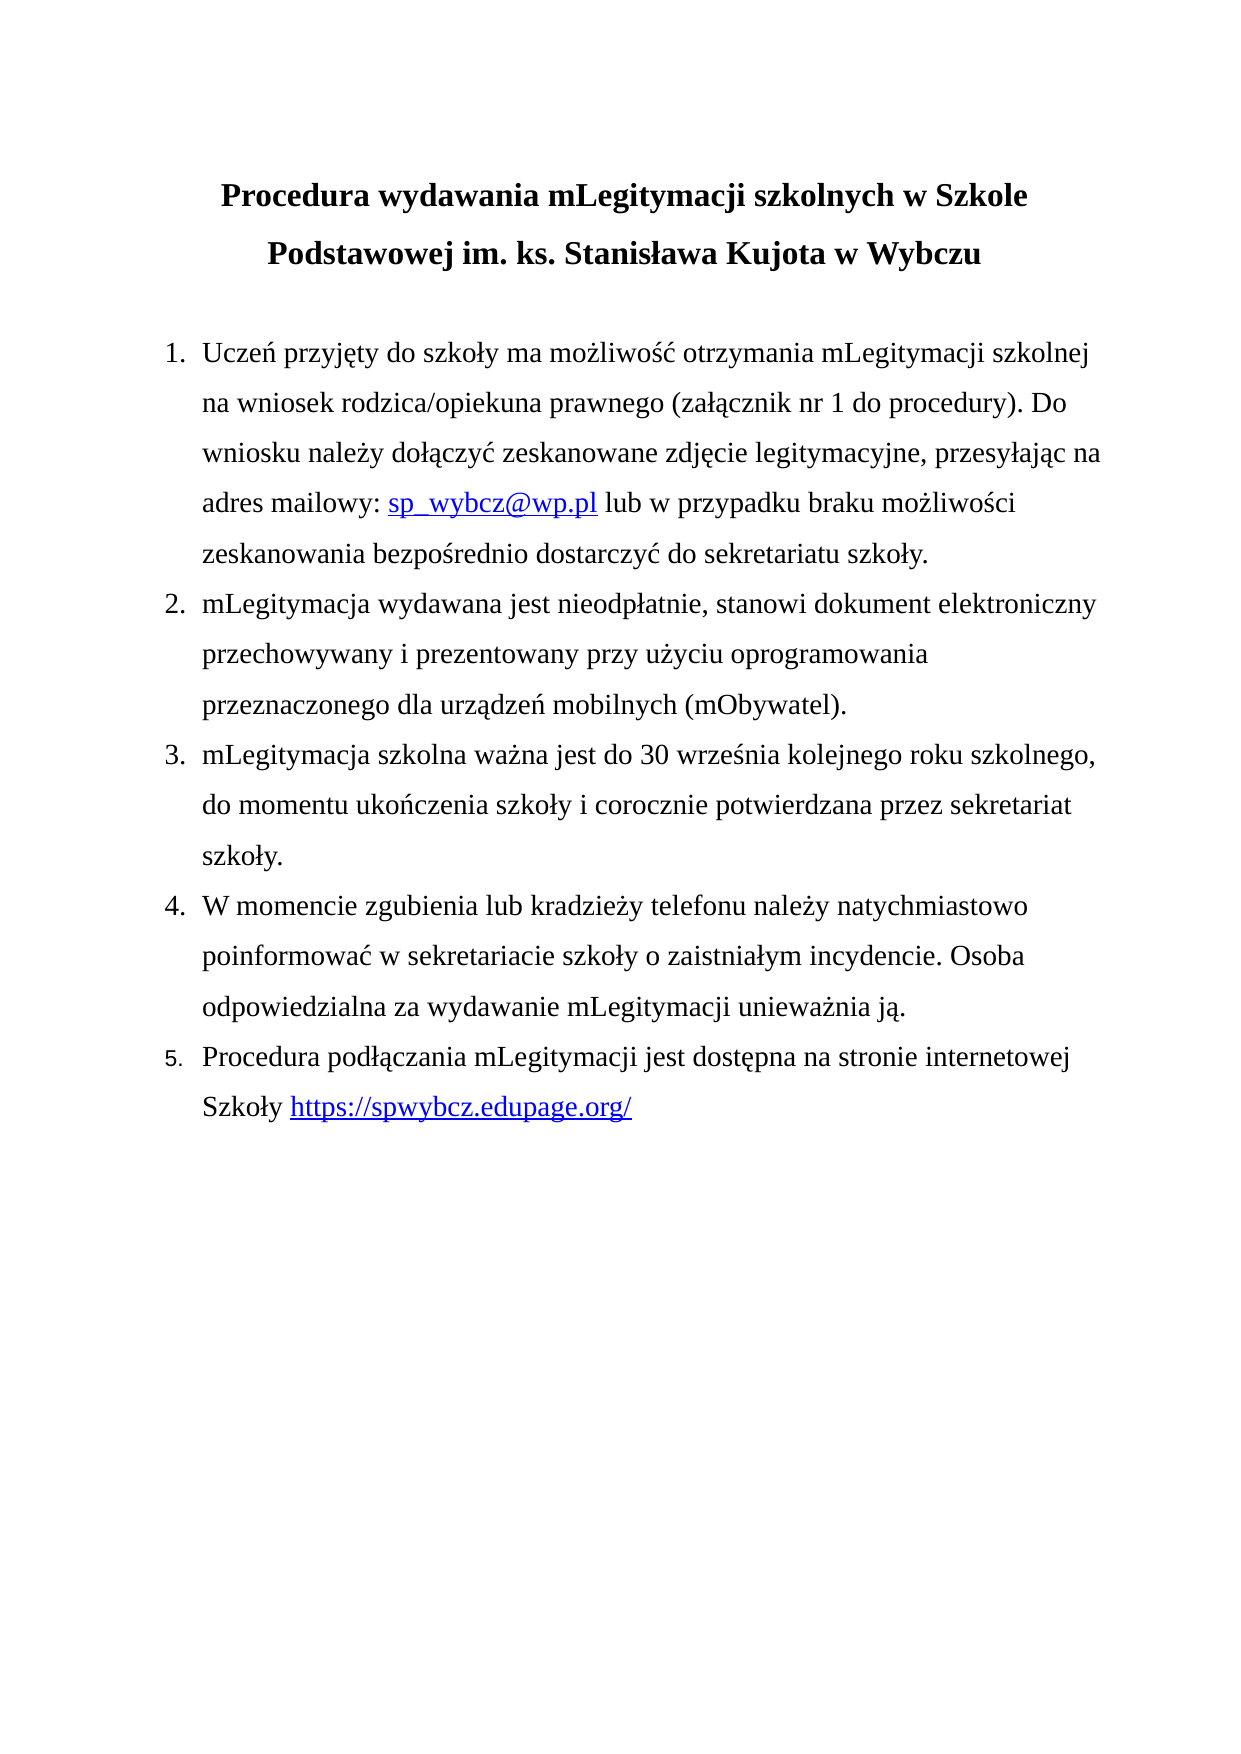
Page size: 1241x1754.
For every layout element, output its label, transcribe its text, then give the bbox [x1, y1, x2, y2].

text Procedura wydawania mLegitymacji szkolnych w Szkole Podstawowej im. ks. Stanisława Kujota w Wybczu [127, 176, 1122, 271]
list mLegitymacja wydawana jest nieodpłatnie, stanowi dokument elektroniczny przechowywany i prezentowany przy użyciu oprogramowania przeznaczonego dla urządzeń mobilnych (mObywatel). [164, 586, 1122, 720]
list Uczeń przyjęty do szkoły ma możliwość otrzymania mLegitymacji szkolnej na wniosek rodzica/opiekuna prawnego (załącznik nr 1 do procedury). Do wniosku należy dołączyć zeskanowane zdjęcie legitymacyjne, przesyłając na adres mailowy: sp_wybcz@wp.pl lub w przypadku braku możliwości zeskanowania bezpośrednio dostarczyć do sekretariatu szkoły. [164, 335, 1122, 569]
list W momencie zgubienia lub kradzieży telefonu należy natychmiastowo poinformować w sekretariacie szkoły o zaistniałym incydencie. Osoba odpowiedzialna za wydawanie mLegitymacji unieważnia ją. [164, 888, 1122, 1022]
list Procedura podłączania mLegitymacji jest dostępna na stronie internetowej Szkoły https://spwybcz.edupage.org/ [164, 1039, 1122, 1123]
list mLegitymacja szkolna ważna jest do 30 września kolejnego roku szkolnego, do momentu ukończenia szkoły i corocznie potwierdzana przez sekretariat szkoły. [164, 737, 1122, 871]
